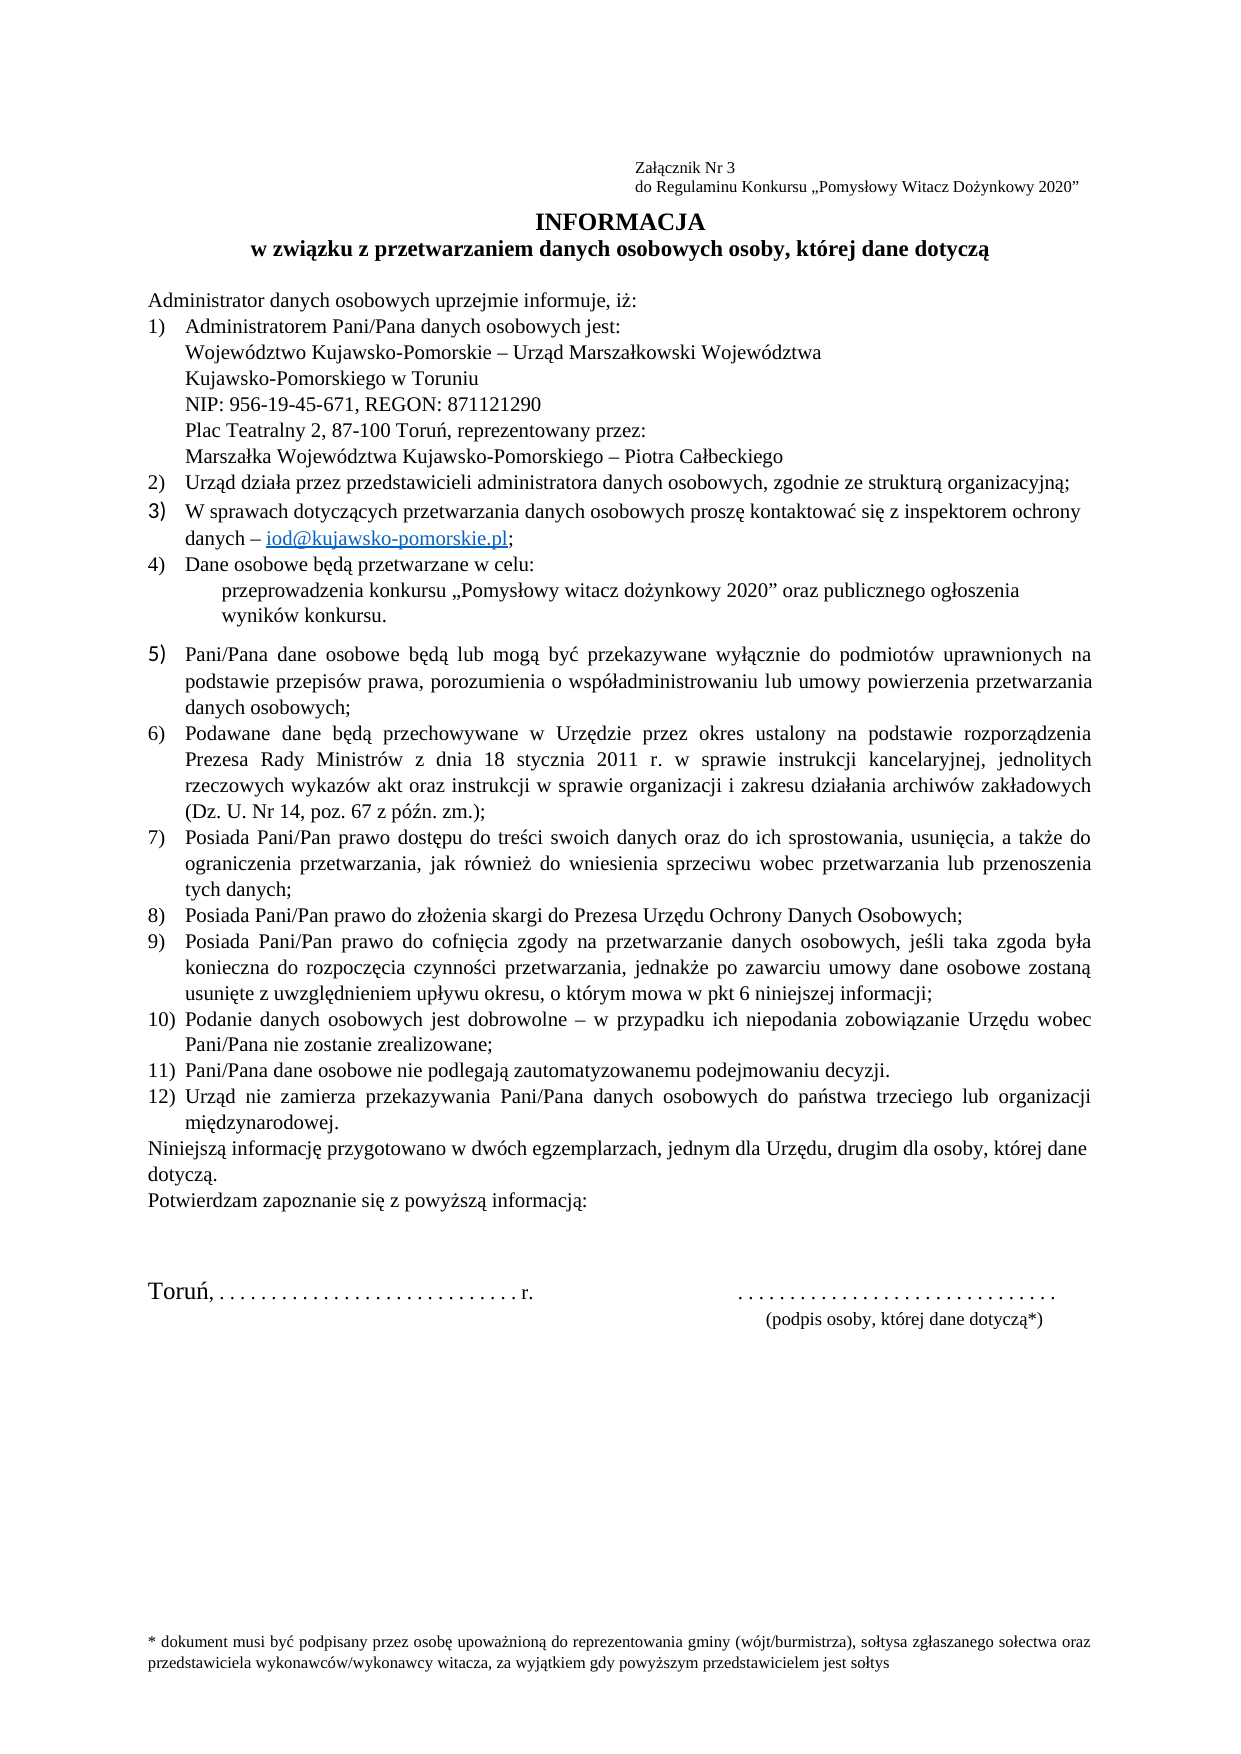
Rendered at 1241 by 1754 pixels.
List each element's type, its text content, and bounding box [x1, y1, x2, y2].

list Posiada Pani/Pan prawo do złożenia skargi do Prezesa Urzędu Ochrony Danych Osobowych; [148, 903, 1093, 927]
list Urząd działa przez przedstawicieli administratora danych osobowych, zgodnie ze strukturą organizacyjną; [148, 470, 1093, 494]
text Potwierdzam zapoznanie się z powyższą informacją: [148, 1188, 1093, 1212]
text INFORMACJA [148, 207, 1093, 236]
text Niniejszą informację przygotowano w dwóch egzemplarzach, jednym dla Urzędu, drugim dla osoby, której dane dotyczą. [148, 1136, 1093, 1186]
text Kujawsko-Pomorskiego w Toruniu [185, 366, 1057, 390]
list Posiada Pani/Pan prawo do cofnięcia zgody na przetwarzanie danych osobowych, jeśli taka zgoda była konieczna do rozpoczęcia czynności przetwarzania, jednakże po zawarciu umowy dane osobowe zostaną usunięte z uwzględnieniem upływu okresu, o którym mowa w pkt 6 niniejszej informacji; [148, 929, 1093, 1004]
text w związku z przetwarzaniem danych osobowych osoby, której dane dotyczą [148, 236, 1093, 262]
list Dane osobowe będą przetwarzane w celu: [148, 552, 1093, 576]
list Urząd nie zamierza przekazywania Pani/Pana danych osobowych do państwa trzeciego lub organizacji międzynarodowej. [148, 1084, 1093, 1134]
list Pani/Pana dane osobowe nie podlegają zautomatyzowanemu podejmowaniu decyzji. [148, 1058, 1093, 1082]
text (podpis osoby, której dane dotyczą*) [738, 1307, 1093, 1329]
list Podawane dane będą przechowywane w Urzędzie przez okres ustalony na podstawie rozporządzenia Prezesa Rady Ministrów z dnia 18 stycznia 2011 r. w sprawie instrukcji kancelaryjnej, jednolitych rzeczowych wykazów akt oraz instrukcji w sprawie organizacji i zakresu działania archiwów zakładowych (Dz. U. Nr 14, poz. 67 z późn. zm.); [148, 721, 1093, 823]
text * dokument musi być podpisany przez osobę upoważnioną do reprezentowania gminy (wójt/burmistrza), sołtysa zgłaszanego sołectwa oraz przedstawiciela wykonawców/wykonawcy witacza, za wyjątkiem gdy powyższym przedstawicielem jest sołtys [148, 1632, 1093, 1672]
list W sprawach dotyczących przetwarzania danych osobowych proszę kontaktować się z inspektorem ochrony danych – iod@kujawsko-pomorskie.pl; [148, 496, 1093, 550]
text Województwo Kujawsko-Pomorskie – Urząd Marszałkowski Województwa [185, 340, 1057, 364]
text NIP: 956-19-45-671, REGON: 871121290 [185, 392, 1057, 416]
list Administratorem Pani/Pana danych osobowych jest: [148, 314, 1093, 338]
text przeprowadzenia konkursu „Pomysłowy witacz dożynkowy 2020” oraz publicznego ogłoszenia wyników konkursu. [221, 577, 1093, 627]
list Pani/Pana dane osobowe będą lub mogą być przekazywane wyłącznie do podmiotów uprawnionych na podstawie przepisów prawa, porozumienia o współadministrowaniu lub umowy powierzenia przetwarzania danych osobowych; [148, 639, 1093, 719]
list Posiada Pani/Pan prawo dostępu do treści swoich danych oraz do ich sprostowania, usunięcia, a także do ograniczenia przetwarzania, jak również do wniesienia sprzeciwu wobec przetwarzania lub przenoszenia tych danych; [148, 825, 1093, 901]
text Załącznik Nr 3 do Regulaminu Konkursu „Pomysłowy Witacz Dożynkowy 2020” [635, 158, 1093, 196]
text Plac Teatralny 2, 87-100 Toruń, reprezentowany przez: [185, 418, 1057, 442]
text Marszałka Województwa Kujawsko-Pomorskiego – Piotra Całbeckiego [185, 444, 1057, 468]
list Podanie danych osobowych jest dobrowolne – w przypadku ich niepodania zobowiązanie Urzędu wobec Pani/Pana nie zostanie zrealizowane; [148, 1006, 1093, 1056]
text Toruń, . . . . . . . . . . . . . . . . . . . . . . . . . . . . . r. . . . . . . . . . . . . . . . . . . . . . . . . . . . . . . . [148, 1276, 1093, 1305]
text Administrator danych osobowych uprzejmie informuje, iż: [148, 288, 1093, 312]
